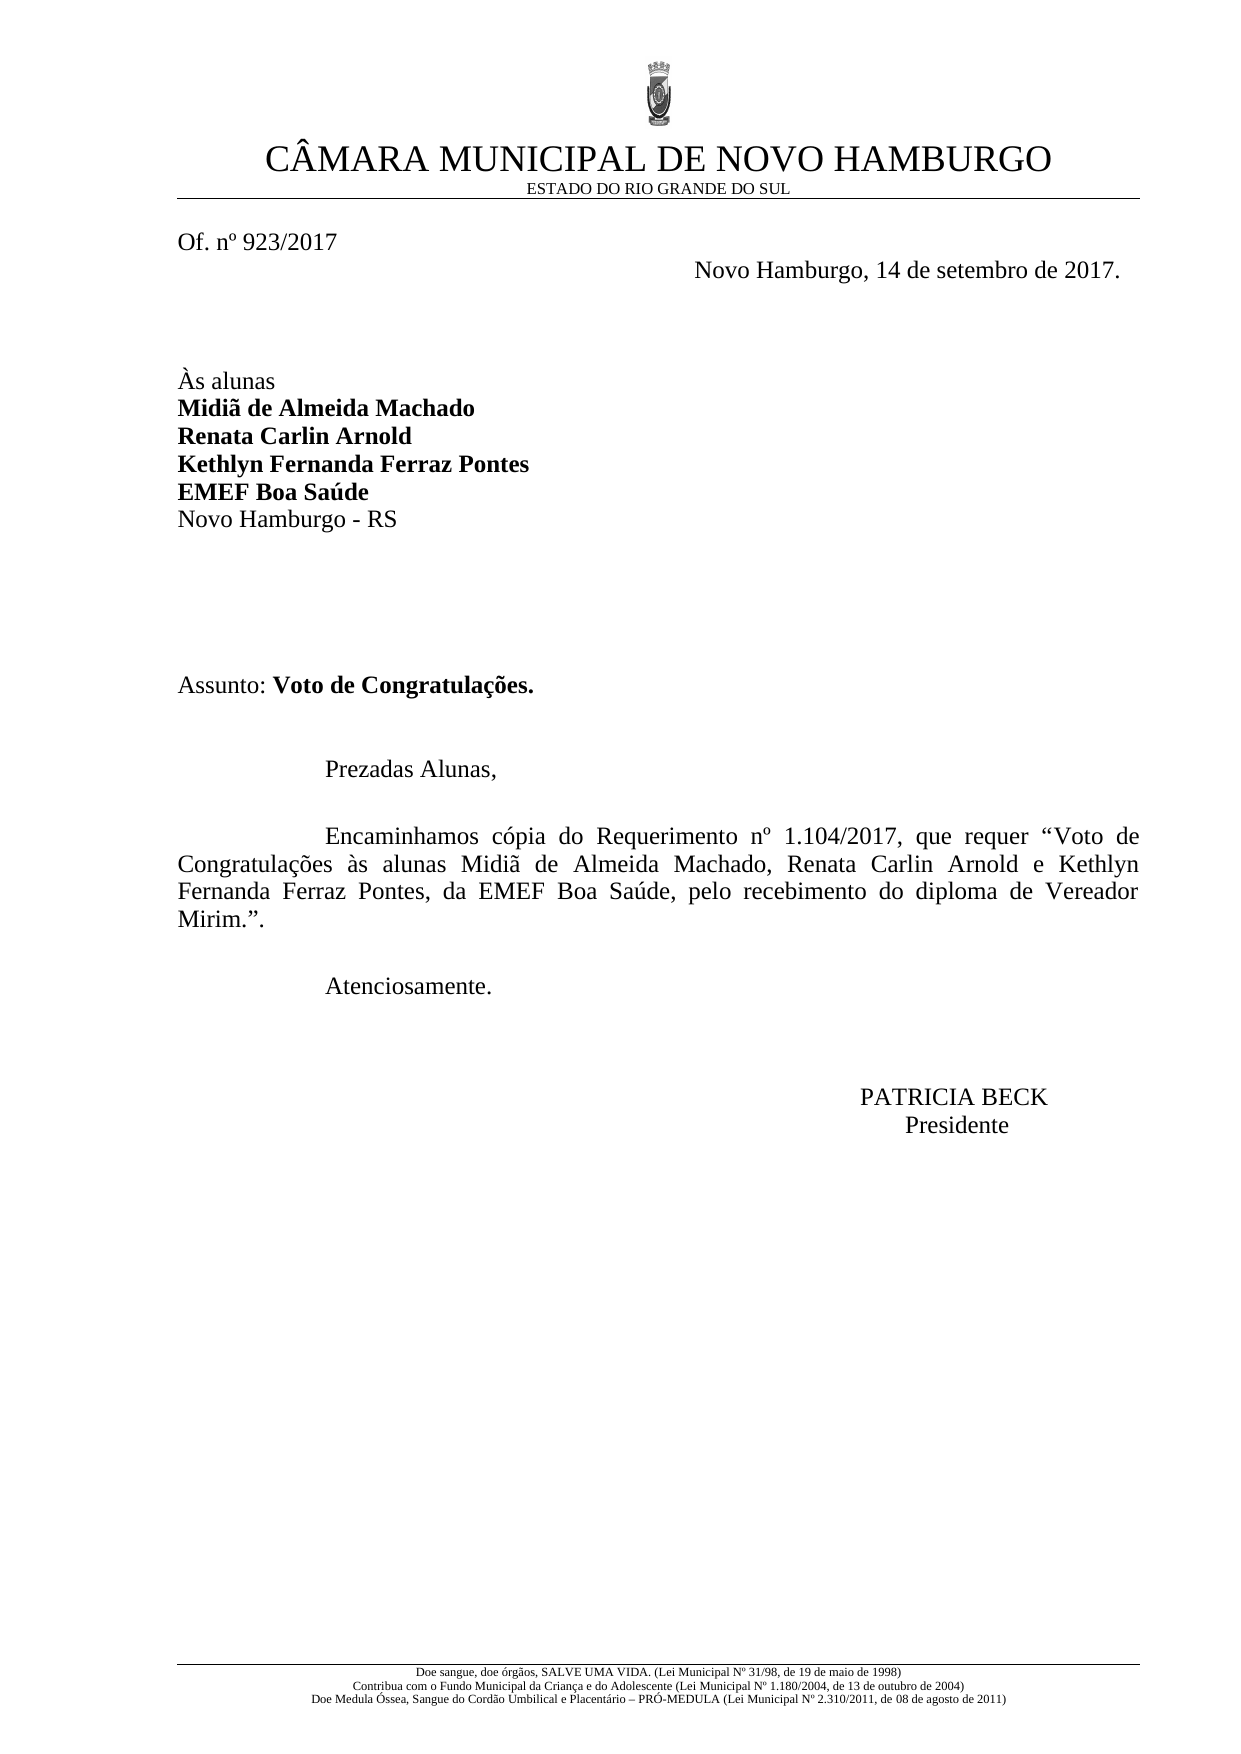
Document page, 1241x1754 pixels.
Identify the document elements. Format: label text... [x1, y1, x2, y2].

text Assunto: Voto de Congratulações. [177, 672, 1140, 699]
text Kethlyn Fernanda Ferraz Pontes [177, 450, 1140, 478]
text Atenciosamente. [177, 972, 1140, 1000]
text Presidente [177, 1111, 1140, 1138]
text EMEF Boa Saúde [177, 478, 1140, 505]
text Midiã de Almeida Machado [177, 394, 1140, 422]
text Às alunas [177, 367, 1140, 394]
text Prezadas Alunas, [177, 755, 1140, 782]
text Novo Hamburgo, 14 de setembro de 2017. [177, 256, 1140, 284]
text Of. nº 923/2017 [177, 228, 1140, 256]
text Encaminhamos cópia do Requerimento nº 1.104/2017, que requer “Voto de Congratulações às alunas Midiã de Almeida Machado, Renata Carlin Arnold e Kethlyn Fernanda Ferraz Pontes, da EMEF Boa Saúde, pelo recebimento do diploma de Vereador Mirim.”. [177, 822, 1140, 933]
text PATRICIA BECK [177, 1083, 1140, 1111]
text Renata Carlin Arnold [177, 422, 1140, 450]
text Novo Hamburgo - RS [177, 505, 1140, 533]
